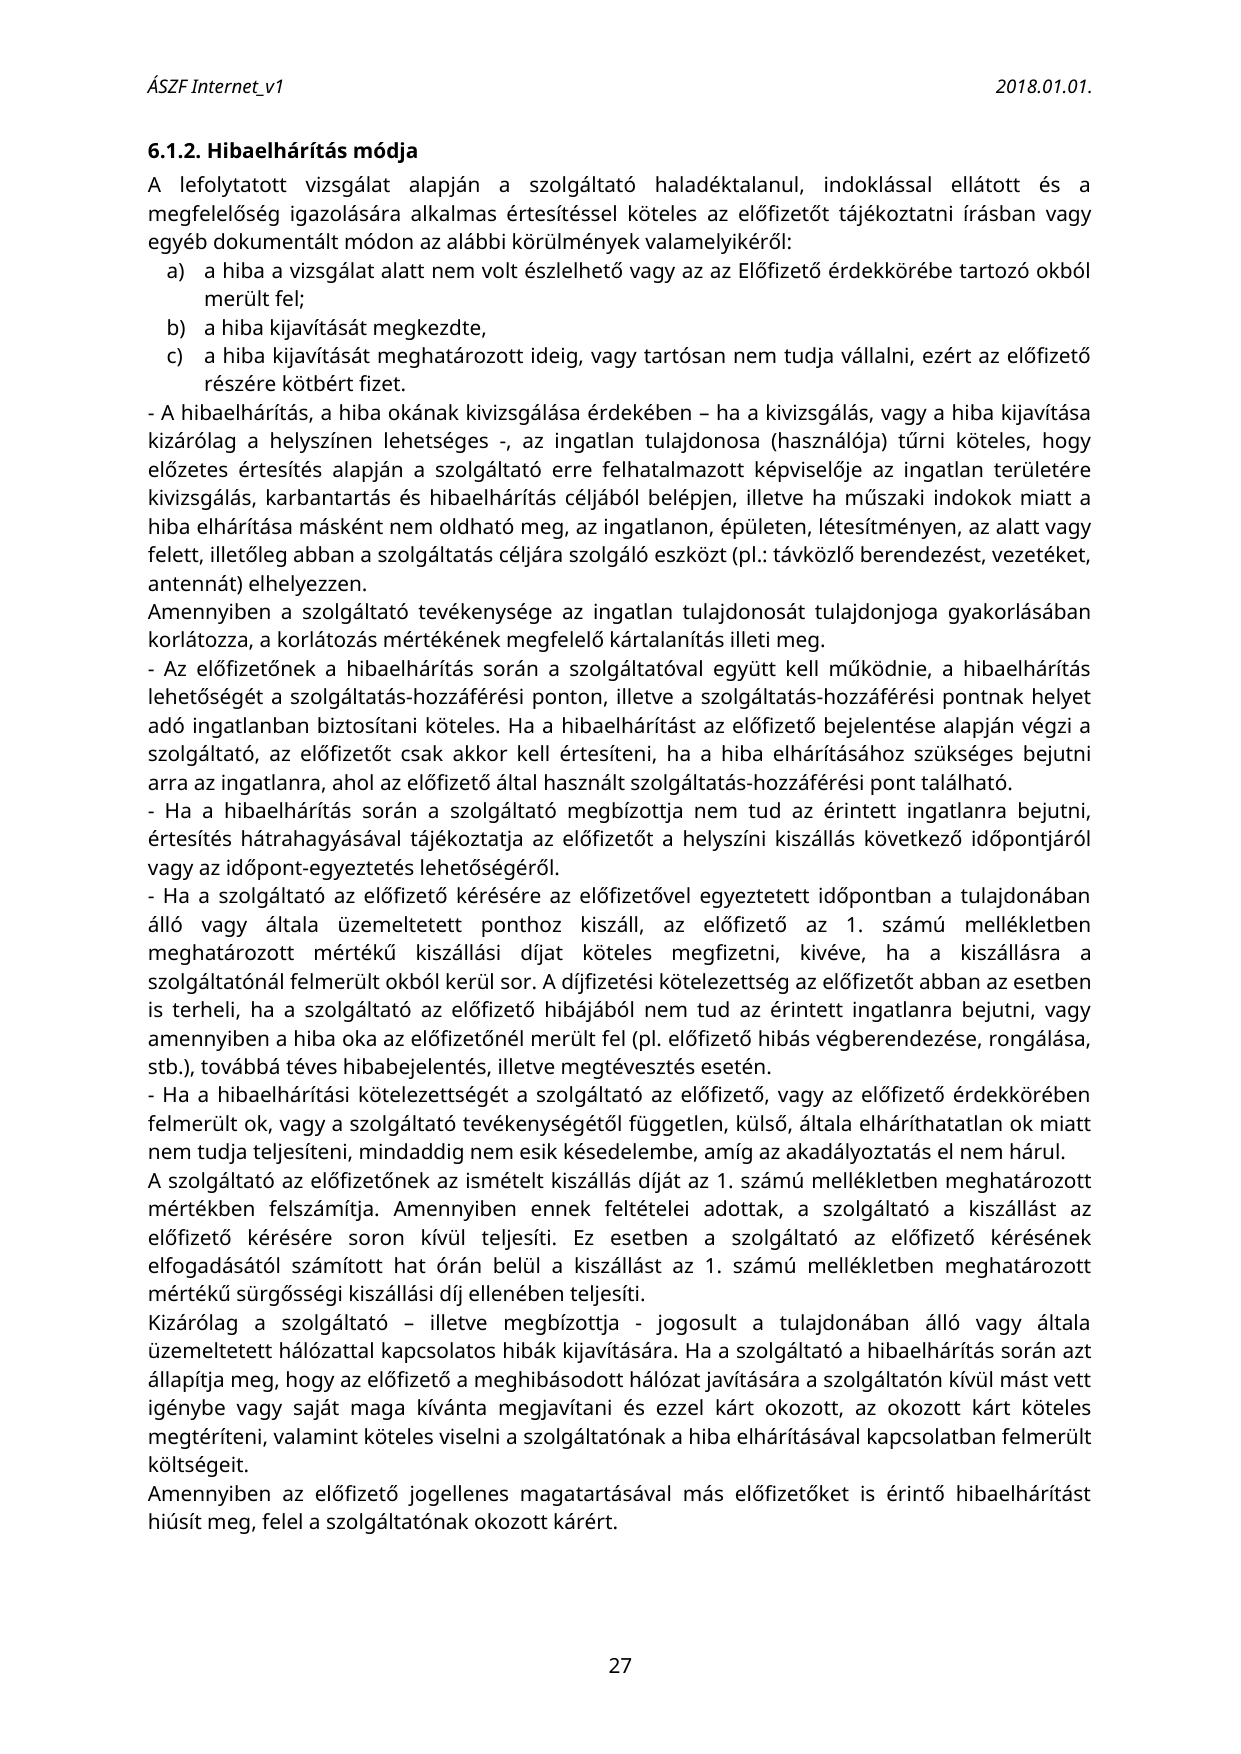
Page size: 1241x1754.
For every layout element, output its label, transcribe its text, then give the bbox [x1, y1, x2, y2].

text Amennyiben az előfizető jogellenes magatartásával más előfizetőket is érintő hibaelhárítást hiúsít meg, felel a szolgáltatónak okozott kárért. [148, 1479, 1092, 1536]
text A szolgáltató az előfizetőnek az ismételt kiszállás díját az 1. számú mellékletben meghatározott mértékben felszámítja. Amennyiben ennek feltételei adottak, a szolgáltató a kiszállást az előfizető kérésére soron kívül teljesíti. Ez esetben a szolgáltató az előfizető kérésének elfogadásától számított hat órán belül a kiszállást az 1. számú mellékletben meghatározott mértékű sürgősségi kiszállási díj ellenében teljesíti. [148, 1166, 1092, 1308]
subtitle 6.1.2. Hibaelhárítás módja [148, 136, 1092, 164]
text - Az előfizetőnek a hibaelhárítás során a szolgáltatóval együtt kell működnie, a hibaelhárítás lehetőségét a szolgáltatás-hozzáférési ponton, illetve a szolgáltatás-hozzáférési pontnak helyet adó ingatlanban biztosítani köteles. Ha a hibaelhárítást az előfizető bejelentése alapján végzi a szolgáltató, az előfizetőt csak akkor kell értesíteni, ha a hiba elhárításához szükséges bejutni arra az ingatlanra, ahol az előfizető által használt szolgáltatás-hozzáférési pont található. [148, 654, 1092, 796]
text - Ha a szolgáltató az előfizető kérésére az előfizetővel egyeztetett időpontban a tulajdonában álló vagy általa üzemeltetett ponthoz kiszáll, az előfizető az 1. számú mellékletben meghatározott mértékű kiszállási díjat köteles megfizetni, kivéve, ha a kiszállásra a szolgáltatónál felmerült okból kerül sor. A díjfizetési kötelezettség az előfizetőt abban az esetben is terheli, ha a szolgáltató az előfizető hibájából nem tud az érintett ingatlanra bejutni, vagy amennyiben a hiba oka az előfizetőnél merült fel (pl. előfizető hibás végberendezése, rongálása, stb.), továbbá téves hibabejelentés, illetve megtévesztés esetén. [148, 881, 1092, 1081]
text a) a hiba a vizsgálat alatt nem volt észlelhető vagy az az Előfizető érdekkörébe tartozó okból merült fel; [166, 256, 1092, 313]
text - A hibaelhárítás, a hiba okának kivizsgálása érdekében – ha a kivizsgálás, vagy a hiba kijavítása kizárólag a helyszínen lehetséges -, az ingatlan tulajdonosa (használója) tűrni köteles, hogy előzetes értesítés alapján a szolgáltató erre felhatalmazott képviselője az ingatlan területére kivizsgálás, karbantartás és hibaelhárítás céljából belépjen, illetve ha műszaki indokok miatt a hiba elhárítása másként nem oldható meg, az ingatlanon, épületen, létesítményen, az alatt vagy felett, illetőleg abban a szolgáltatás céljára szolgáló eszközt (pl.: távközlő berendezést, vezetéket, antennát) elhelyezzen. [148, 398, 1092, 597]
text - Ha a hibaelhárítás során a szolgáltató megbízottja nem tud az érintett ingatlanra bejutni, értesítés hátrahagyásával tájékoztatja az előfizetőt a helyszíni kiszállás következő időpontjáról vagy az időpont-egyeztetés lehetőségéről. [148, 796, 1092, 881]
text Amennyiben a szolgáltató tevékenysége az ingatlan tulajdonosát tulajdonjoga gyakorlásában korlátozza, a korlátozás mértékének megfelelő kártalanítás illeti meg. [148, 597, 1092, 654]
text b) a hiba kijavítását megkezdte, [166, 313, 1092, 341]
text - Ha a hibaelhárítási kötelezettségét a szolgáltató az előfizető, vagy az előfizető érdekkörében felmerült ok, vagy a szolgáltató tevékenységétől független, külső, általa elháríthatatlan ok miatt nem tudja teljesíteni, mindaddig nem esik késedelembe, amíg az akadályoztatás el nem hárul. [148, 1081, 1092, 1166]
text A lefolytatott vizsgálat alapján a szolgáltató haladéktalanul, indoklással ellátott és a megfelelőség igazolására alkalmas értesítéssel köteles az előfizetőt tájékoztatni írásban vagy egyéb dokumentált módon az alábbi körülmények valamelyikéről: [148, 171, 1092, 256]
text Kizárólag a szolgáltató – illetve megbízottja - jogosult a tulajdonában álló vagy általa üzemeltetett hálózattal kapcsolatos hibák kijavítására. Ha a szolgáltató a hibaelhárítás során azt állapítja meg, hogy az előfizető a meghibásodott hálózat javítására a szolgáltatón kívül mást vett igénybe vagy saját maga kívánta megjavítani és ezzel kárt okozott, az okozott kárt köteles megtéríteni, valamint köteles viselni a szolgáltatónak a hiba elhárításával kapcsolatban felmerült költségeit. [148, 1308, 1092, 1479]
text c) a hiba kijavítását meghatározott ideig, vagy tartósan nem tudja vállalni, ezért az előfizető részére kötbért fizet. [166, 341, 1092, 398]
